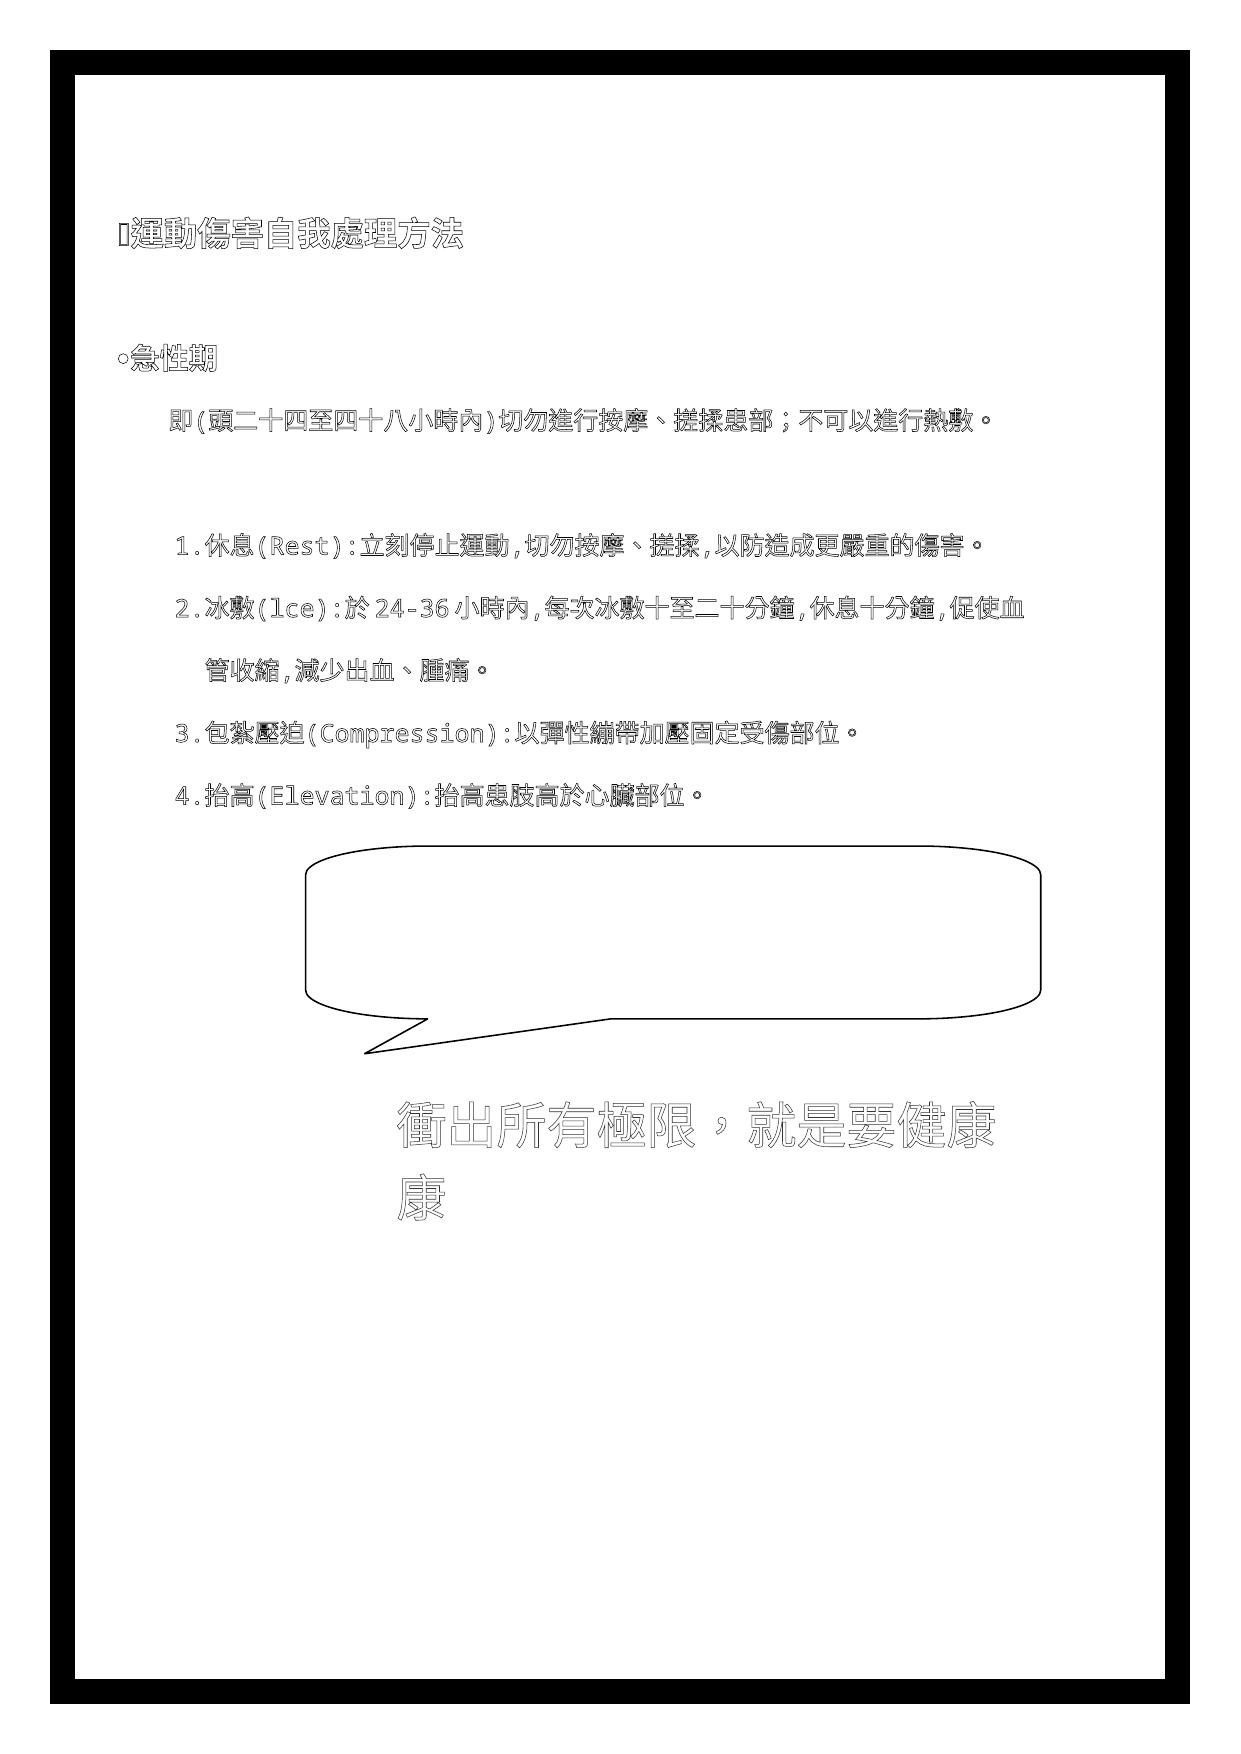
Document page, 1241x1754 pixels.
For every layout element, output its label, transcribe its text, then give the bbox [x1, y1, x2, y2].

text 4.抬高(Elevation):抬高患肢高於心臟部位。 [174, 752, 1122, 814]
text 1.休息(Rest):立刻停止運動,切勿按摩、搓揉,以防造成更嚴重的傷害。 [174, 502, 1122, 564]
text 衝出所有極限，就是要健康康 [396, 1086, 1021, 1231]
text 管收縮,減少出血、腫痛。 [174, 627, 1122, 689]
text 急性期 [118, 314, 1122, 377]
text 運動傷害自我處理方法 [118, 189, 1122, 252]
text 2.冰敷(lce):於24-36小時內,每次冰敷十至二十分鐘,休息十分鐘,促使血 [174, 564, 1122, 627]
text 即(頭二十四至四十八小時內)切勿進行按摩、搓揉患部；不可以進行熱敷。 [118, 377, 1122, 439]
text 3.包紮壓迫(Compression):以彈性繃帶加壓固定受傷部位。 [174, 689, 1122, 752]
